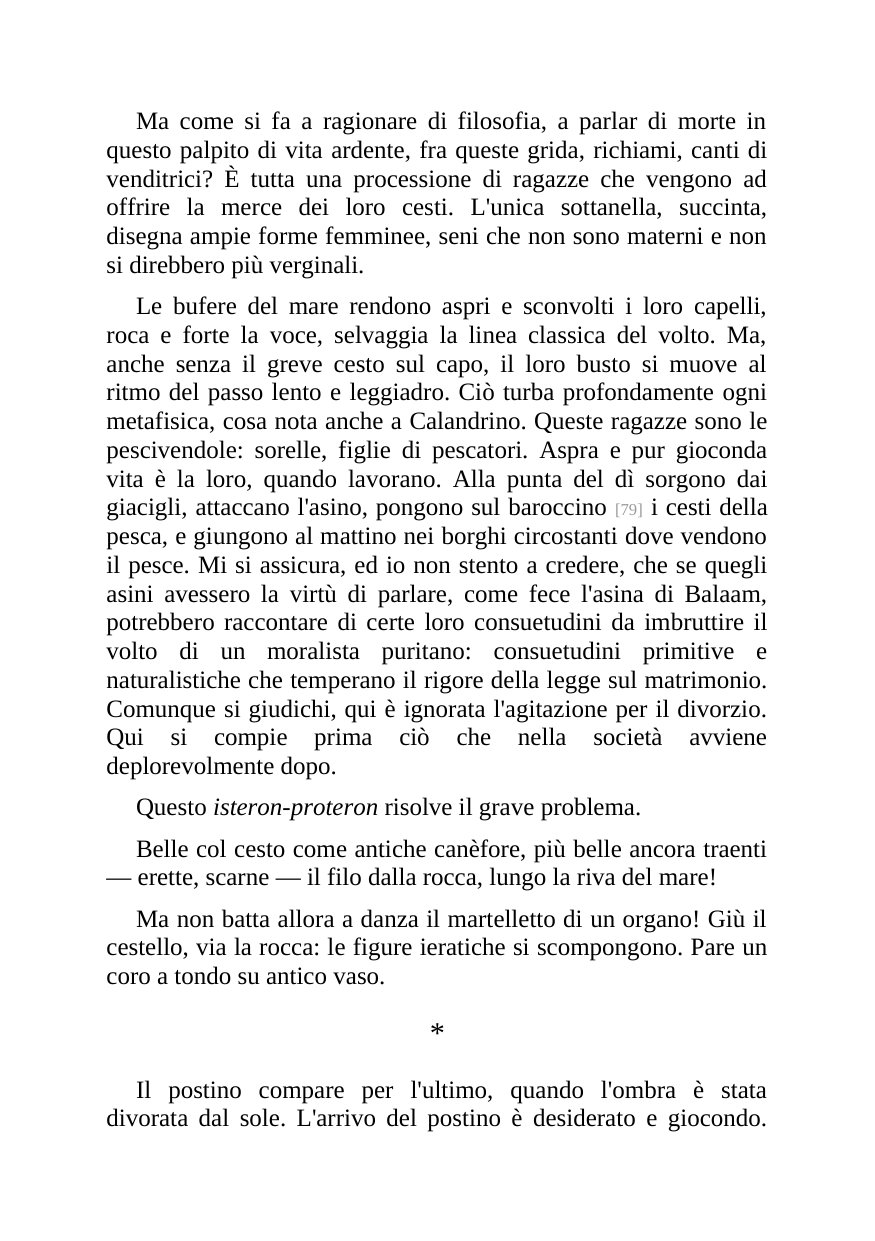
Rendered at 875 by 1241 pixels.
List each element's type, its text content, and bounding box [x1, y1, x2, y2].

text Belle col cesto come antiche canèfore, più belle ancora traenti — erette, scarne — il filo dalla rocca, lungo la riva del mare! [106, 834, 768, 891]
text Ma come si fa a ragionare di filosofia, a parlar di morte in questo palpito di vita ardente, fra queste grida, richiami, canti di venditrici? È tutta una processione di ragazze che vengono ad offrire la merce dei loro cesti. L'unica sottanella, succinta, disegna ampie forme femminee, seni che non sono materni e non si direbbero più verginali. [106, 106, 768, 279]
text Il postino compare per l'ultimo, quando l'ombra è stata divorata dal sole. L'arrivo del postino è desiderato e giocondo. [106, 1075, 768, 1132]
text Ma non batta allora a danza il martelletto di un organo! Giù il cestello, via la rocca: le figure ieratiche si scompongono. Pare un coro a tondo su antico vaso. [106, 904, 768, 990]
text Questo isteron-proteron risolve il grave problema. [106, 792, 768, 821]
text * [106, 1015, 768, 1050]
text Le bufere del mare rendono aspri e sconvolti i loro capelli, roca e forte la voce, selvaggia la linea classica del volto. Ma, anche senza il greve cesto sul capo, il loro busto si muove al ritmo del passo lento e leggiadro. Ciò turba profondamente ogni metafisica, cosa nota anche a Calandrino. Queste ragazze sono le pescivendole: sorelle, figlie di pescatori. Aspra e pur gioconda vita è la loro, quando lavorano. Alla punta del dì sorgono dai giacigli, attaccano l'asino, pongono sul baroccino [79] i cesti della pesca, e giungono al mattino nei borghi circostanti dove vendono il pesce. Mi si assicura, ed io non stento a credere, che se quegli asini avessero la virtù di parlare, come fece l'asina di Balaam, potrebbero raccontare di certe loro consuetudini da imbruttire il volto di un moralista puritano: consuetudini primitive e naturalistiche che temperano il rigore della legge sul matrimonio. Comunque si giudichi, qui è ignorata l'agitazione per il divorzio. Qui si compie prima ciò che nella società avviene deplorevolmente dopo. [106, 291, 768, 780]
